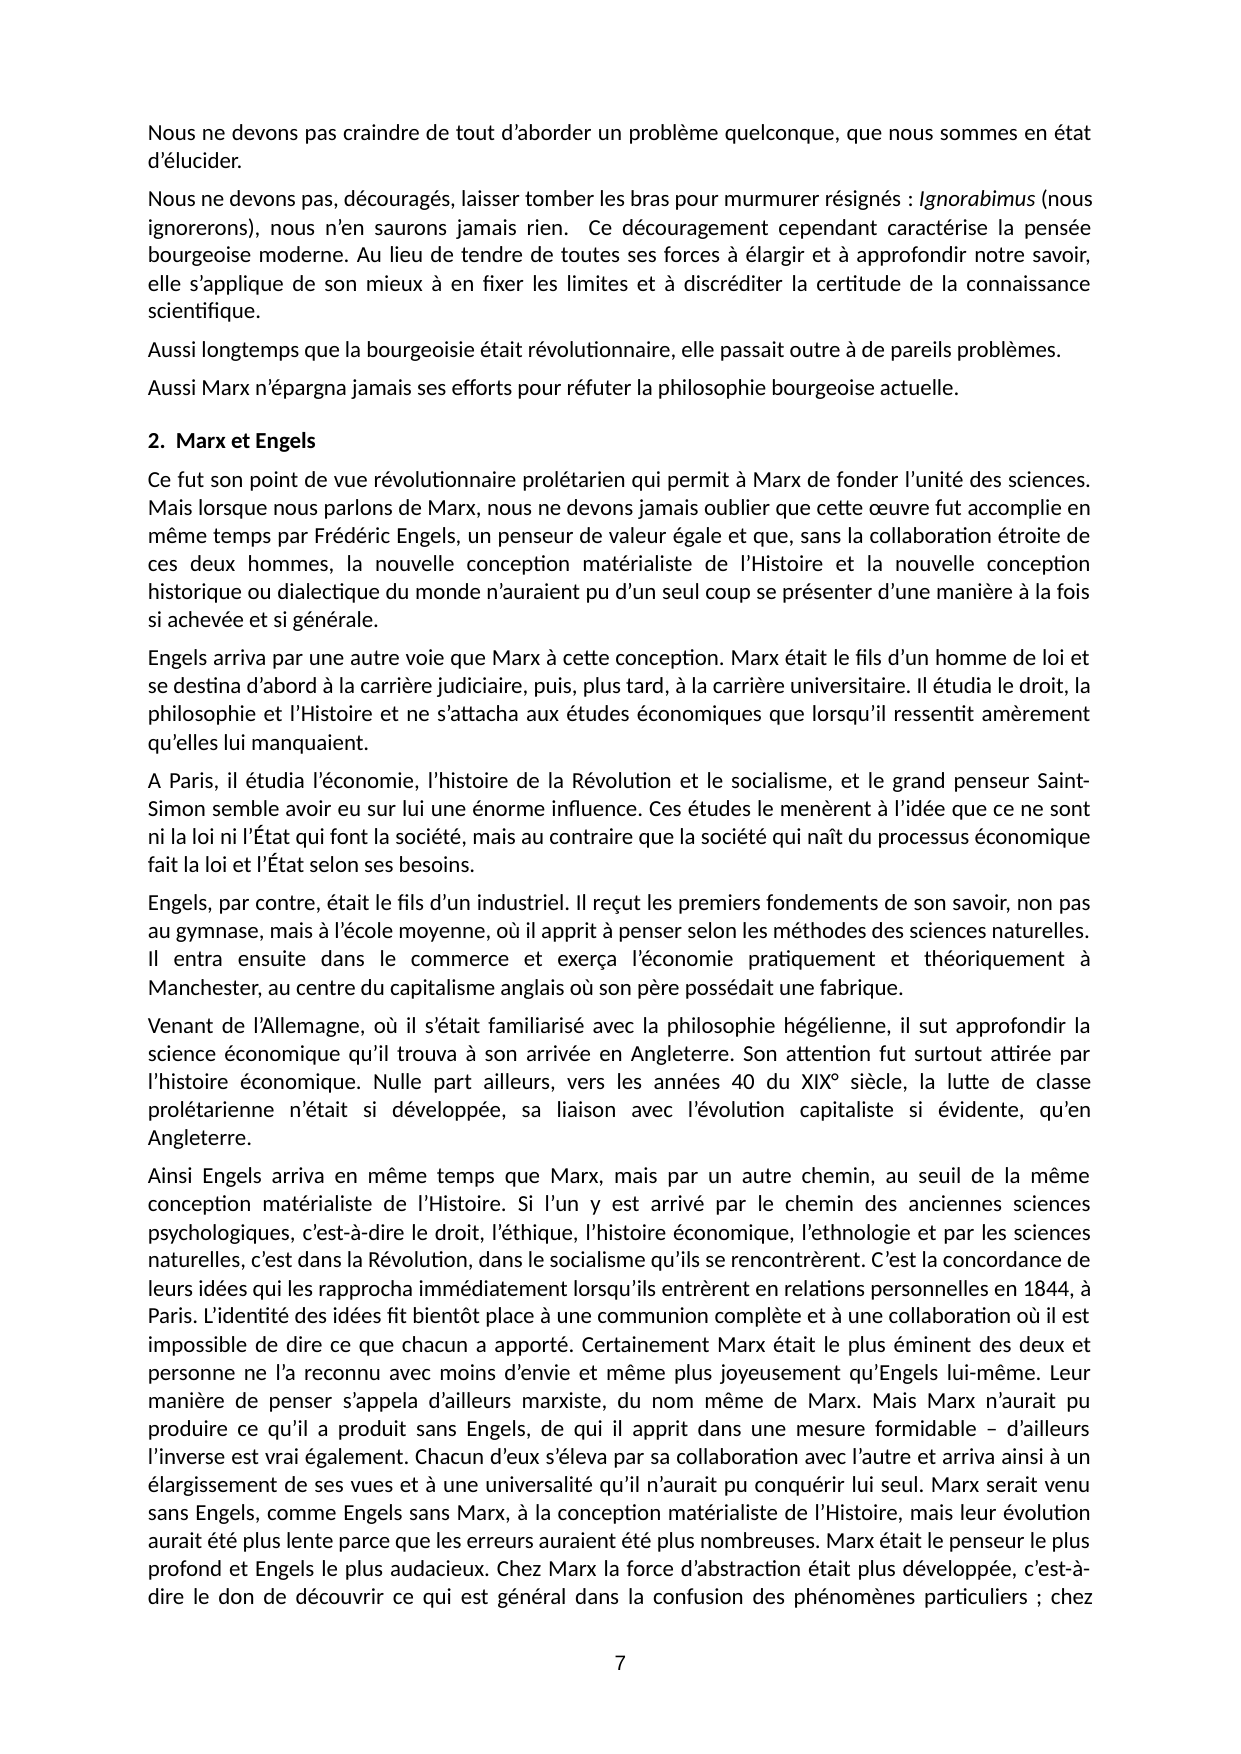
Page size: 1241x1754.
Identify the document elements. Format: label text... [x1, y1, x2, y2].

text Nous ne devons pas craindre de tout d’aborder un problème quelconque, que nous sommes en état d’élucider. [148, 118, 1093, 174]
text Aussi Marx n’épargna jamais ses efforts pour réfuter la philosophie bourgeoise actuelle. [148, 373, 1093, 402]
text Nous ne devons pas, découragés, laisser tomber les bras pour murmurer résignés : Ignorabimus (nous ignorerons), nous n’en saurons jamais rien. Ce découragement cependant caractérise la pensée bourgeoise moderne. Au lieu de tendre de toutes ses forces à élargir et à approfondir notre savoir, elle s’applique de son mieux à en fixer les limites et à discréditer la certitude de la connaissance scientifique. [148, 184, 1093, 325]
text 2. Marx et Engels [148, 427, 1093, 454]
text Ainsi Engels arriva en même temps que Marx, mais par un autre chemin, au seuil de la même conception matérialiste de l’Histoire. Si l’un y est arrivé par le chemin des anciennes sciences psychologiques, c’est-à-dire le droit, l’éthique, l’histoire économique, l’ethnologie et par les sciences naturelles, c’est dans la Révolution, dans le socialisme qu’ils se rencontrèrent. C’est la concordance de leurs idées qui les rapprocha immédiatement lorsqu’ils entrèrent en relations personnelles en 1844, à Paris. L’identité des idées fit bientôt place à une communion complète et à une collaboration où il est impossible de dire ce que chacun a apporté. Certainement Marx était le plus éminent des deux et personne ne l’a reconnu avec moins d’envie et même plus joyeusement qu’Engels lui-même. Leur manière de penser s’appela d’ailleurs marxiste, du nom même de Marx. Mais Marx n’aurait pu produire ce qu’il a produit sans Engels, de qui il apprit dans une mesure formidable – d’ailleurs l’inverse est vrai également. Chacun d’eux s’éleva par sa collaboration avec l’autre et arriva ainsi à un élargissement de ses vues et à une universalité qu’il n’aurait pu conquérir lui seul. Marx serait venu sans Engels, comme Engels sans Marx, à la conception matérialiste de l’Histoire, mais leur évolution aurait été plus lente parce que les erreurs auraient été plus nombreuses. Marx était le penseur le plus profond et Engels le plus audacieux. Chez Marx la force d’abstraction était plus développée, c’est-à-dire le don de découvrir ce qui est général dans la confusion des phénomènes particuliers ; chez [148, 1162, 1093, 1610]
text Engels, par contre, était le fils d’un industriel. Il reçut les premiers fondements de son savoir, non pas au gymnase, mais à l’école moyenne, où il apprit à penser selon les méthodes des sciences naturelles. Il entra ensuite dans le commerce et exerça l’économie pratiquement et théoriquement à Manchester, au centre du capitalisme anglais où son père possédait une fabrique. [148, 888, 1093, 1001]
text Engels arriva par une autre voie que Marx à cette conception. Marx était le fils d’un homme de loi et se destina d’abord à la carrière judiciaire, puis, plus tard, à la carrière universitaire. Il étudia le droit, la philosophie et l’Histoire et ne s’attacha aux études économiques que lorsqu’il ressentit amèrement qu’elles lui manquaient. [148, 643, 1093, 756]
text Ce fut son point de vue révolutionnaire prolétarien qui permit à Marx de fonder l’unité des sciences. Mais lorsque nous parlons de Marx, nous ne devons jamais oublier que cette œuvre fut accomplie en même temps par Frédéric Engels, un penseur de valeur égale et que, sans la collaboration étroite de ces deux hommes, la nouvelle conception matérialiste de l’Histoire et la nouvelle conception historique ou dialectique du monde n’auraient pu d’un seul coup se présenter d’une manière à la fois si achevée et si générale. [148, 465, 1093, 633]
text Aussi longtemps que la bourgeoisie était révolutionnaire, elle passait outre à de pareils problèmes. [148, 335, 1093, 363]
text Venant de l’Allemagne, où il s’était familiarisé avec la philosophie hégélienne, il sut approfondir la science économique qu’il trouva à son arrivée en Angleterre. Son attention fut surtout attirée par l’histoire économique. Nulle part ailleurs, vers les années 40 du XIX° siècle, la lutte de classe prolétarienne n’était si développée, sa liaison avec l’évolution capitaliste si évidente, qu’en Angleterre. [148, 1011, 1093, 1151]
text A Paris, il étudia l’économie, l’histoire de la Révolution et le socialisme, et le grand penseur Saint-Simon semble avoir eu sur lui une énorme influence. Ces études le menèrent à l’idée que ce ne sont ni la loi ni l’État qui font la société, mais au contraire que la société qui naît du processus économique fait la loi et l’État selon ses besoins. [148, 766, 1093, 878]
